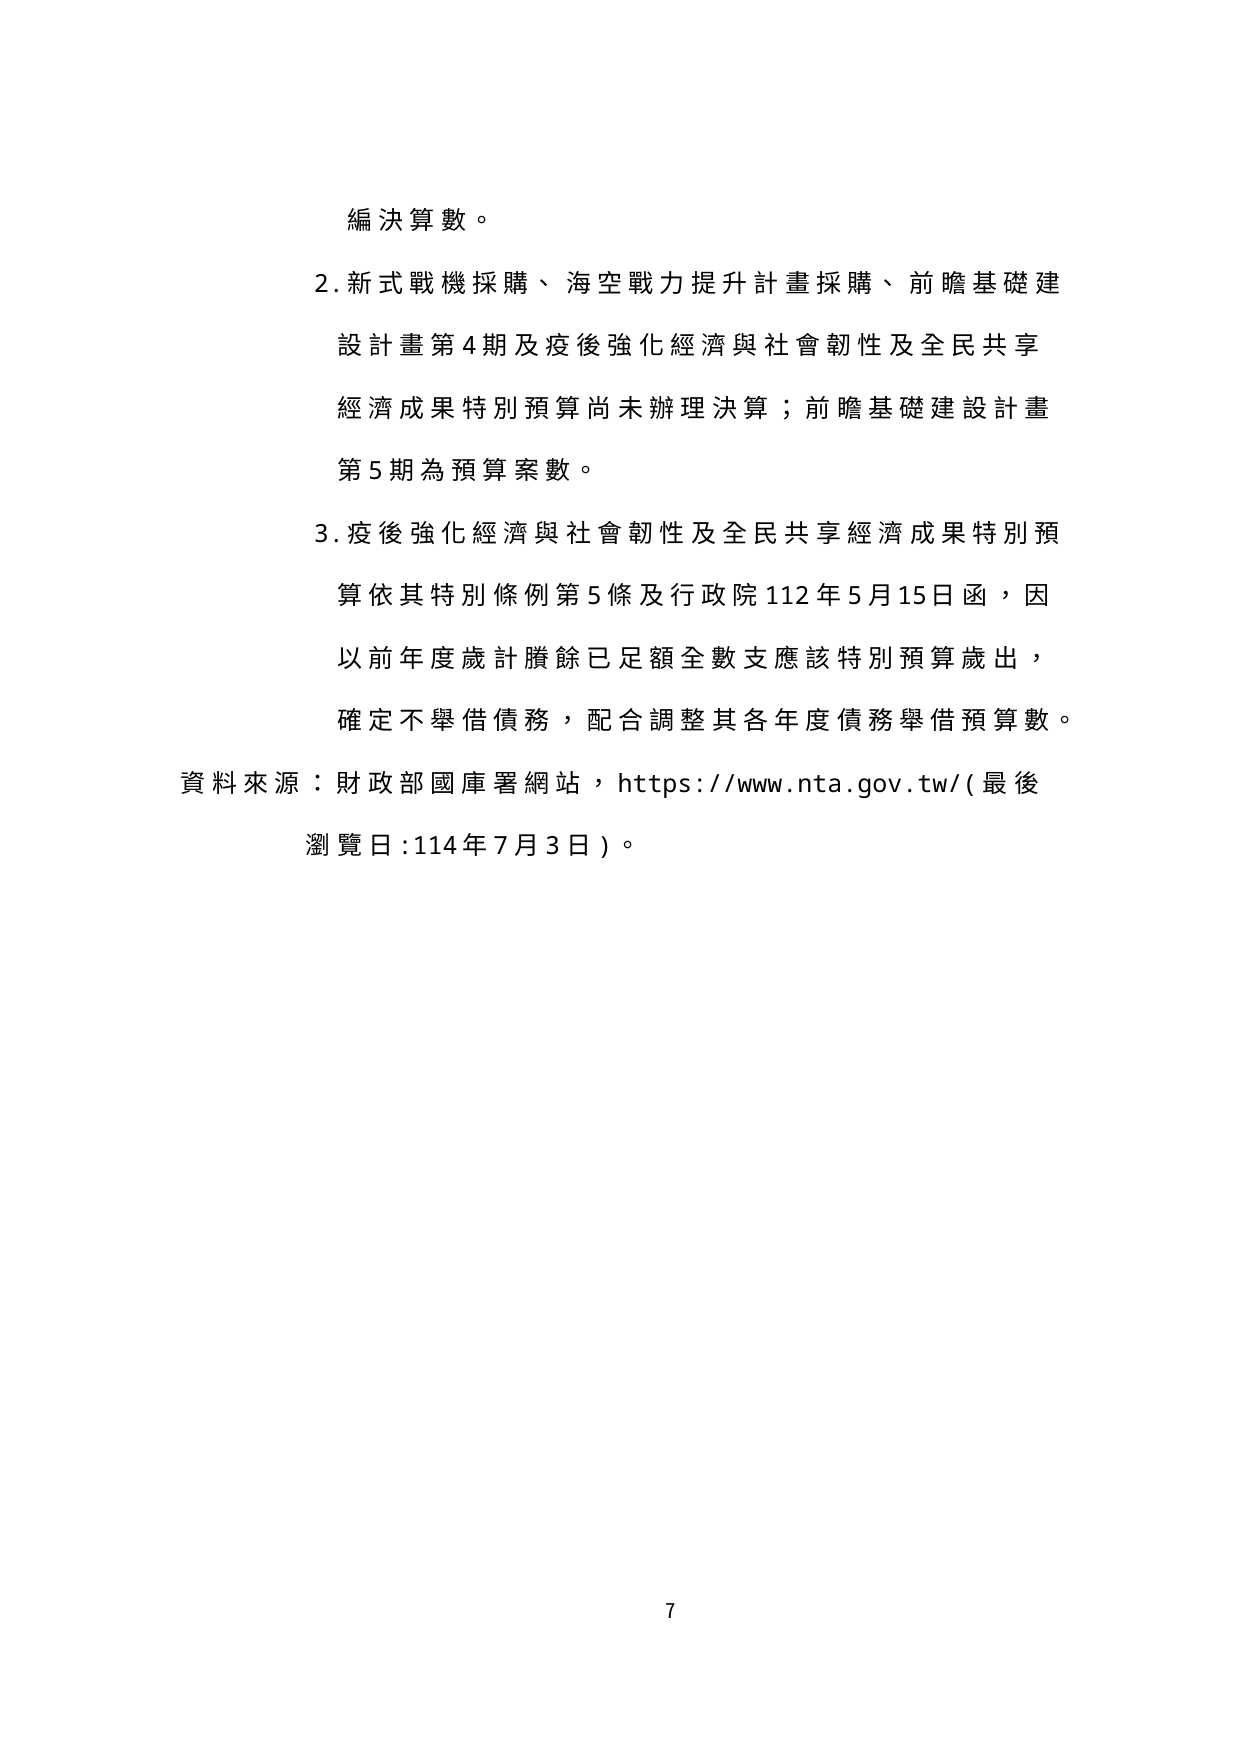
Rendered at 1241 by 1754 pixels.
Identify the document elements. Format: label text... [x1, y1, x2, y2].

text 3.疫後強化經濟與社會韌性及全民共享經濟成果特別預算依其特別條例第5條及行政院112年5月15日函，因以前年度歲計賸餘已足額全數支應該特別預算歲出，確定不舉借債務，配合調整其各年度債務舉借預算數。 [308, 490, 1065, 740]
text 編決算數。 [185, 177, 1063, 240]
text 資料來源：財政部國庫署網站，https://www.nta.gov.tw/(最後瀏覽日:114年7月3日)。 [177, 740, 1063, 865]
text 2.新式戰機採購、海空戰力提升計畫採購、前瞻基礎建設計畫第4期及疫後強化經濟與社會韌性及全民共享經濟成果特別預算尚未辦理決算；前瞻基礎建設計畫第5期為預算案數。 [308, 240, 1065, 490]
